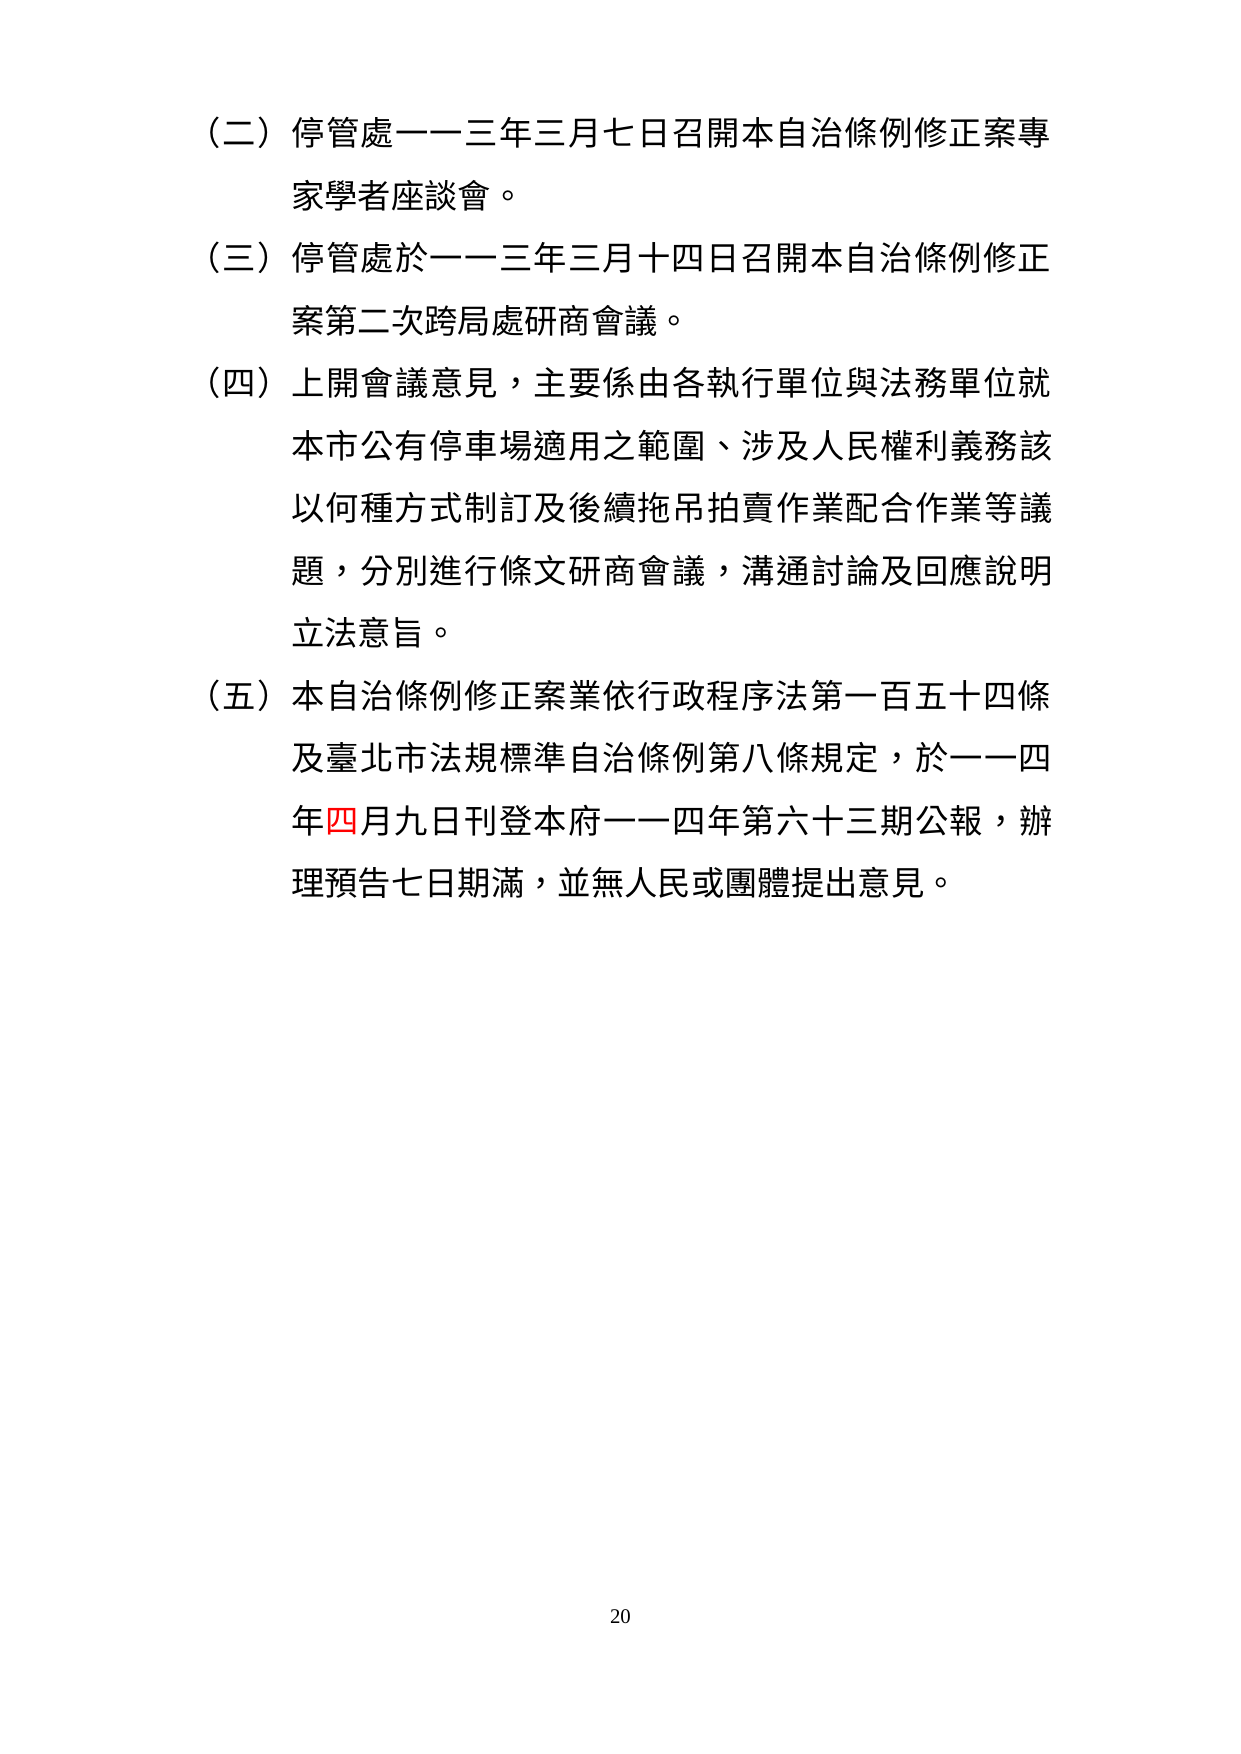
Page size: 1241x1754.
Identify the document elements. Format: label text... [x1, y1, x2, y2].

text （四）上開會議意見，主要係由各執行單位與法務單位就本市公有停車場適用之範圍、涉及人民權利義務該以何種方式制訂及後續拖吊拍賣作業配合作業等議題，分別進行條文研商會議，溝通討論及回應說明立法意旨。 [188, 339, 1053, 652]
text （二）停管處一一三年三月七日召開本自治條例修正案專家學者座談會。 [188, 89, 1053, 214]
text （五）本自治條例修正案業依行政程序法第一百五十四條及臺北市法規標準自治條例第八條規定，於一一四年四月九日刊登本府一一四年第六十三期公報，辦理預告七日期滿，並無人民或團體提出意見。 [188, 652, 1053, 902]
text （三）停管處於一一三年三月十四日召開本自治條例修正案第二次跨局處研商會議。 [188, 214, 1053, 339]
